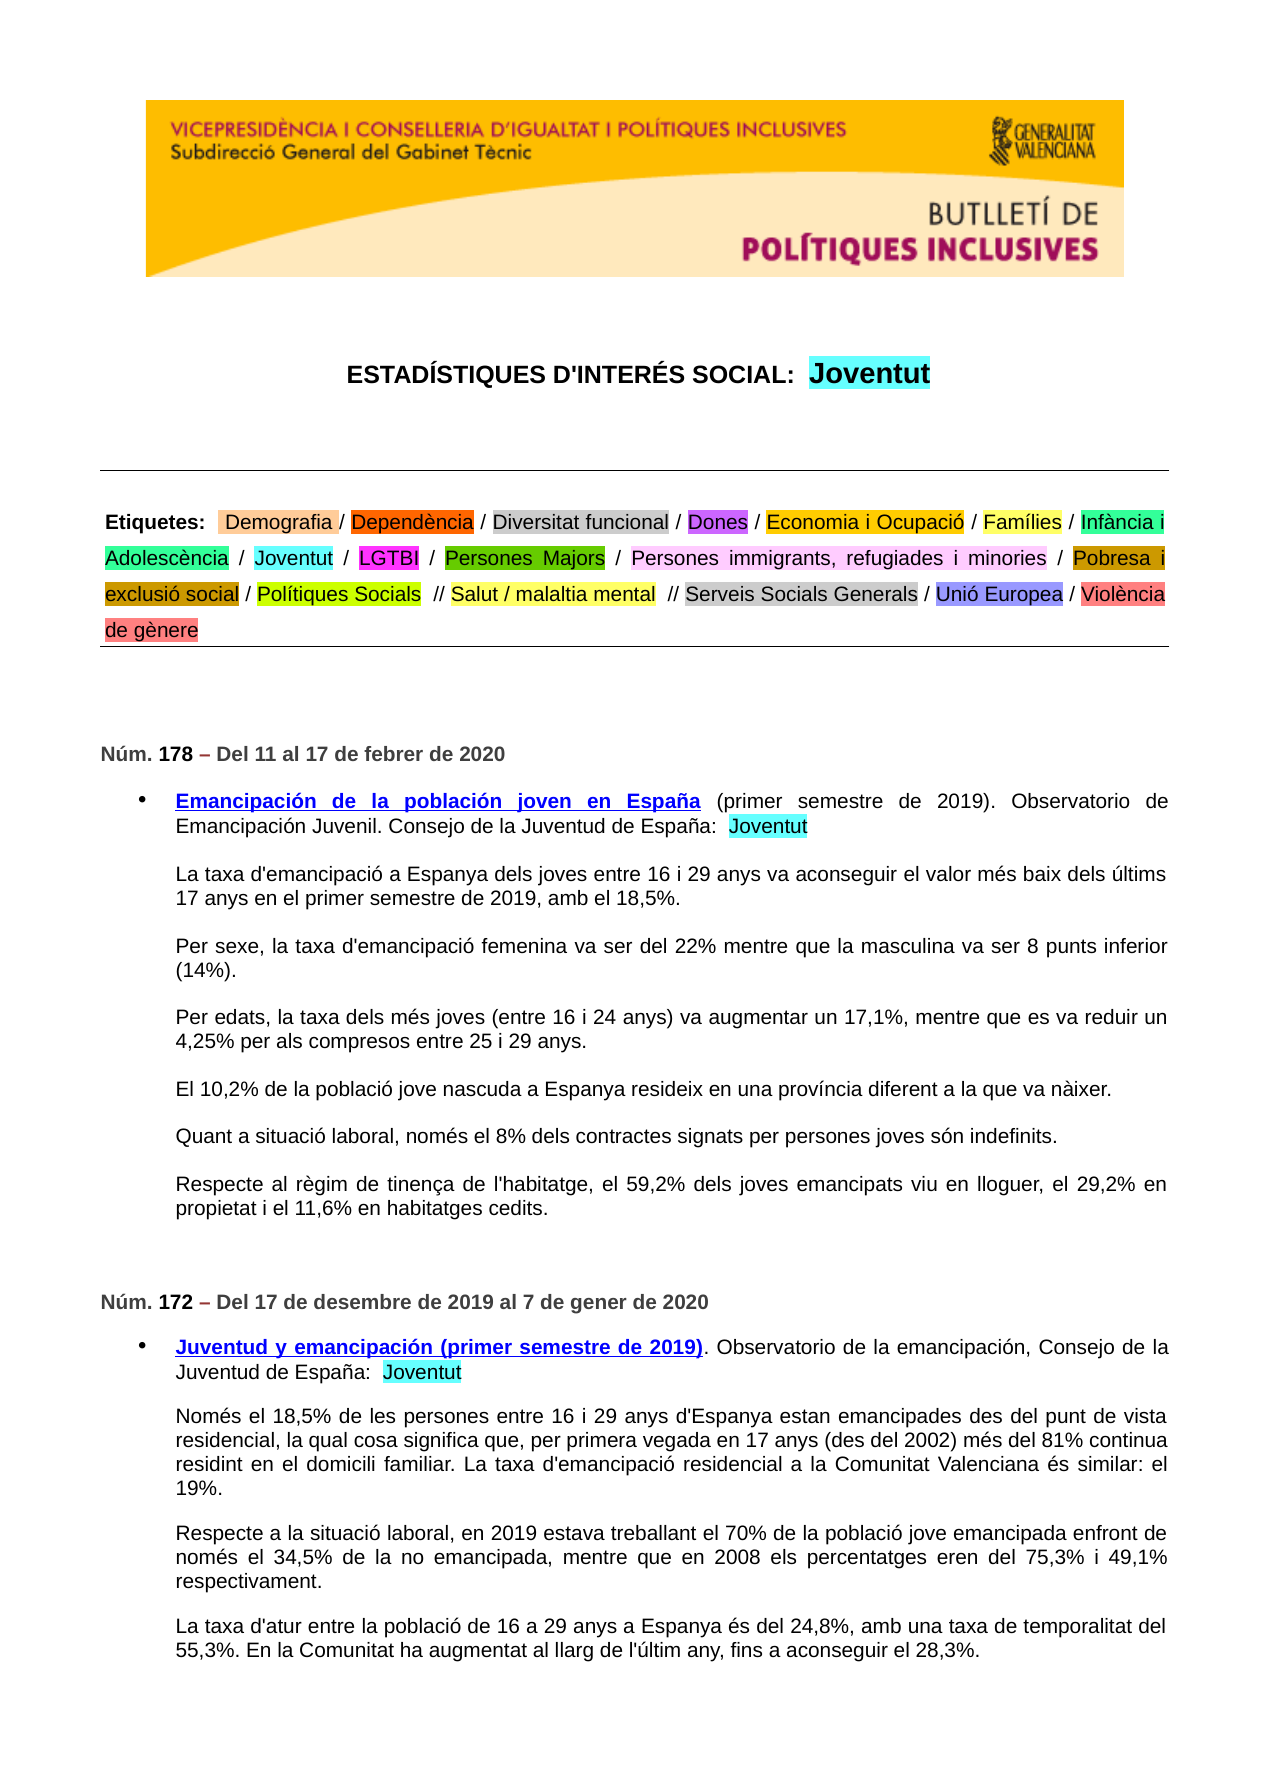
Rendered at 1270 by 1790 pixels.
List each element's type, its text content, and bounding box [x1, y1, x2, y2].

text Respecte a la situació laboral, en 2019 estava treballant el 70% de la població jove emancipada enfront de només el 34,5% de la no emancipada, mentre que en 2008 els percentatges eren del 75,3% i 49,1% respectivament. [175, 1521, 1169, 1593]
text Etiquetes: Demografia / Dependència / Diversitat funcional / Dones / Economia i Ocupació / Famílies / Infància i Adolescència / Joventut / LGTBI / Persones Majors / Persones immigrants, refugiades i minories / Pobresa i exclusió social / Polítiques Socials // Salut / malaltia mental // Serveis Socials Generals / Unió Europea / Violència de gènere [100, 505, 1169, 646]
text El 10,2% de la població jove nascuda a Espanya resideix en una província diferent a la que va nàixer. [175, 1077, 1169, 1101]
text Només el 18,5% de les persones entre 16 i 29 anys d'Espanya estan emancipades des del punt de vista residencial, la qual cosa significa que, per primera vegada en 17 anys (des del 2002) més del 81% continua residint en el domicili familiar. La taxa d'emancipació residencial a la Comunitat Valenciana és similar: el 19%. [175, 1404, 1169, 1500]
picture [145, 100, 1124, 277]
text Quant a situació laboral, només el 8% dels contractes signats per persones joves són indefinits. [175, 1124, 1169, 1148]
text La taxa d'emancipació a Espanya dels joves entre 16 i 29 anys va aconseguir el valor més baix dels últims 17 anys en el primer semestre de 2019, amb el 18,5%. [175, 862, 1169, 910]
text Núm. 172 – Del 17 de desembre de 2019 al 7 de gener de 2020 [100, 1290, 1169, 1314]
text Per sexe, la taxa d'emancipació femenina va ser del 22% mentre que la masculina va ser 8 punts inferior (14%). [175, 933, 1169, 981]
text La taxa d'atur entre la població de 16 a 29 anys a Espanya és del 24,8%, amb una taxa de temporalitat del 55,3%. En la Comunitat ha augmentat al llarg de l'últim any, fins a aconseguir el 28,3%. [175, 1613, 1169, 1661]
text ESTADÍSTIQUES D'INTERÉS SOCIAL: Joventut [100, 356, 1169, 389]
list Emancipación de la población joven en España (primer semestre de 2019). Observatorio de Emancipación Juvenil. Consejo de la Juventud de España: Joventut [138, 789, 1169, 838]
text Núm. 178 – Del 11 al 17 de febrer de 2020 [100, 742, 1169, 766]
list Juventud y emancipación (primer semestre de 2019). Observatorio de la emancipación, Consejo de la Juventud de España: Joventut [138, 1334, 1169, 1383]
text Per edats, la taxa dels més joves (entre 16 i 24 anys) va augmentar un 17,1%, mentre que es va reduir un 4,25% per als compresos entre 25 i 29 anys. [175, 1005, 1169, 1053]
text Respecte al règim de tinença de l'habitatge, el 59,2% dels joves emancipats viu en lloguer, el 29,2% en propietat i el 11,6% en habitatges cedits. [175, 1172, 1169, 1220]
